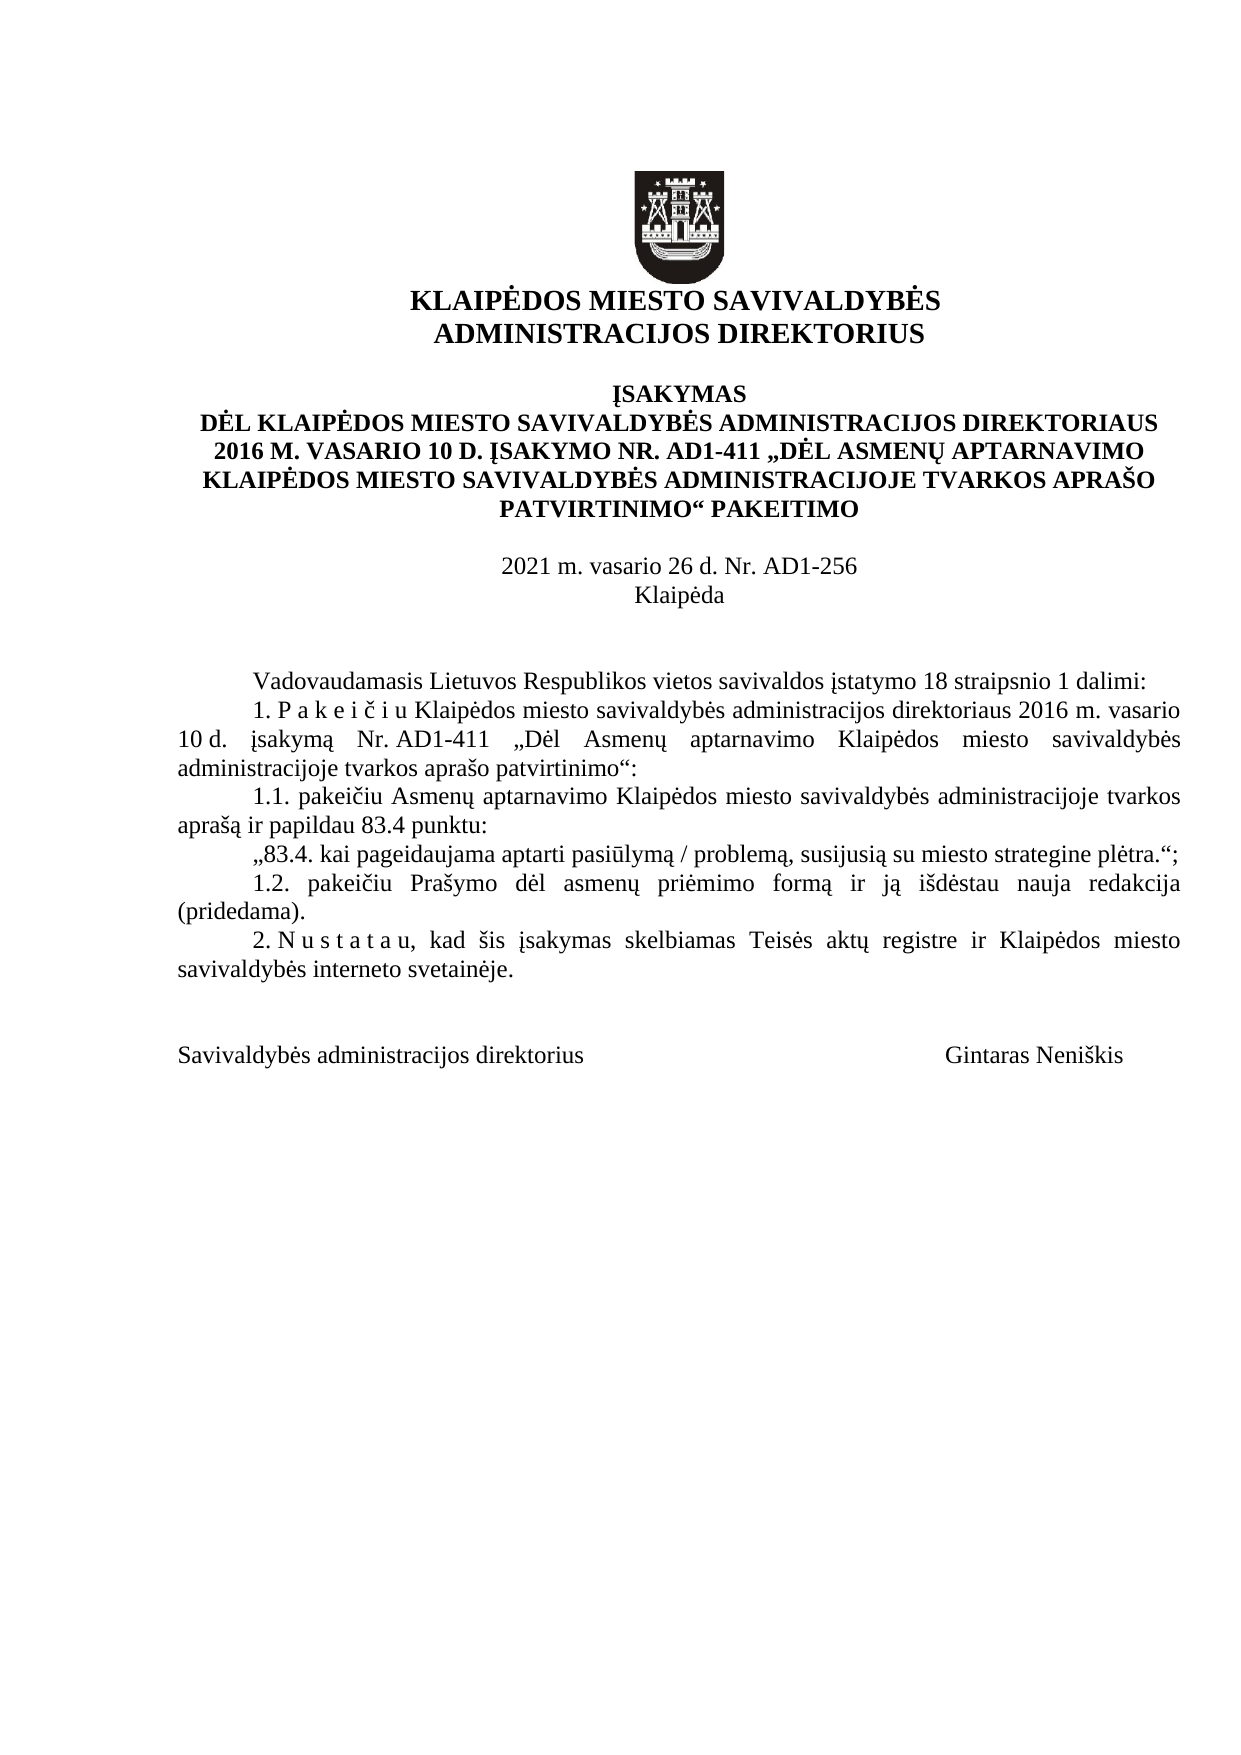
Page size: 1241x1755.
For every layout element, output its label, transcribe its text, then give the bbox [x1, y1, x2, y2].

text 2021 m. vasario 26 d. Nr. AD1-256 [177, 551, 1181, 580]
text „83.4. kai pageidaujama aptarti pasiūlymą / problemą, susijusią su miesto strategine plėtra.“; [252, 839, 1181, 868]
text 1.1. pakeičiu Asmenų aptarnavimo Klaipėdos miesto savivaldybės administracijoje tvarkos aprašą ir papildau 83.4 punktu: [177, 781, 1181, 839]
text KLAIPĖDOS MIESTO SAVIVALDYBĖS [177, 283, 1181, 317]
text ADMINISTRACIJOS DIREKTORIUS [177, 317, 1181, 350]
text Klaipėda [177, 580, 1181, 609]
text Savivaldybės administracijos direktorius Gintaras Neniškis [177, 1040, 1181, 1069]
text DĖL KLAIPĖDOS MIESTO SAVIVALDYBĖS ADMINISTRACIJOS DIREKTORIAUS 2016 M. VASARIO 10 D. ĮSAKYMO NR. ad1-411 „DĖL ASMENŲ APTARNAVIMO KLAIPĖDOS MIESTO SAVIVALDYBĖS ADMINISTRACIJOJE TVARKOS APRAŠO PATVIRTINIMO“ PAKEITIMO [177, 408, 1181, 523]
text ĮSAKYMAS [177, 379, 1181, 408]
text 2. Nustatau, kad šis įsakymas skelbiamas Teisės aktų registre ir Klaipėdos miesto savivaldybės interneto svetainėje. [177, 925, 1181, 983]
text 1. Pakeičiu Klaipėdos miesto savivaldybės administracijos direktoriaus 2016 m. vasario 10 d. įsakymą Nr. AD1-411 „Dėl Asmenų aptarnavimo Klaipėdos miesto savivaldybės administracijoje tvarkos aprašo patvirtinimo“: [177, 695, 1181, 781]
text Vadovaudamasis Lietuvos Respublikos vietos savivaldos įstatymo 18 straipsnio 1 dalimi: [177, 666, 1181, 695]
text 1.2. pakeičiu Prašymo dėl asmenų priėmimo formą ir ją išdėstau nauja redakcija (pridedama). [177, 868, 1181, 925]
